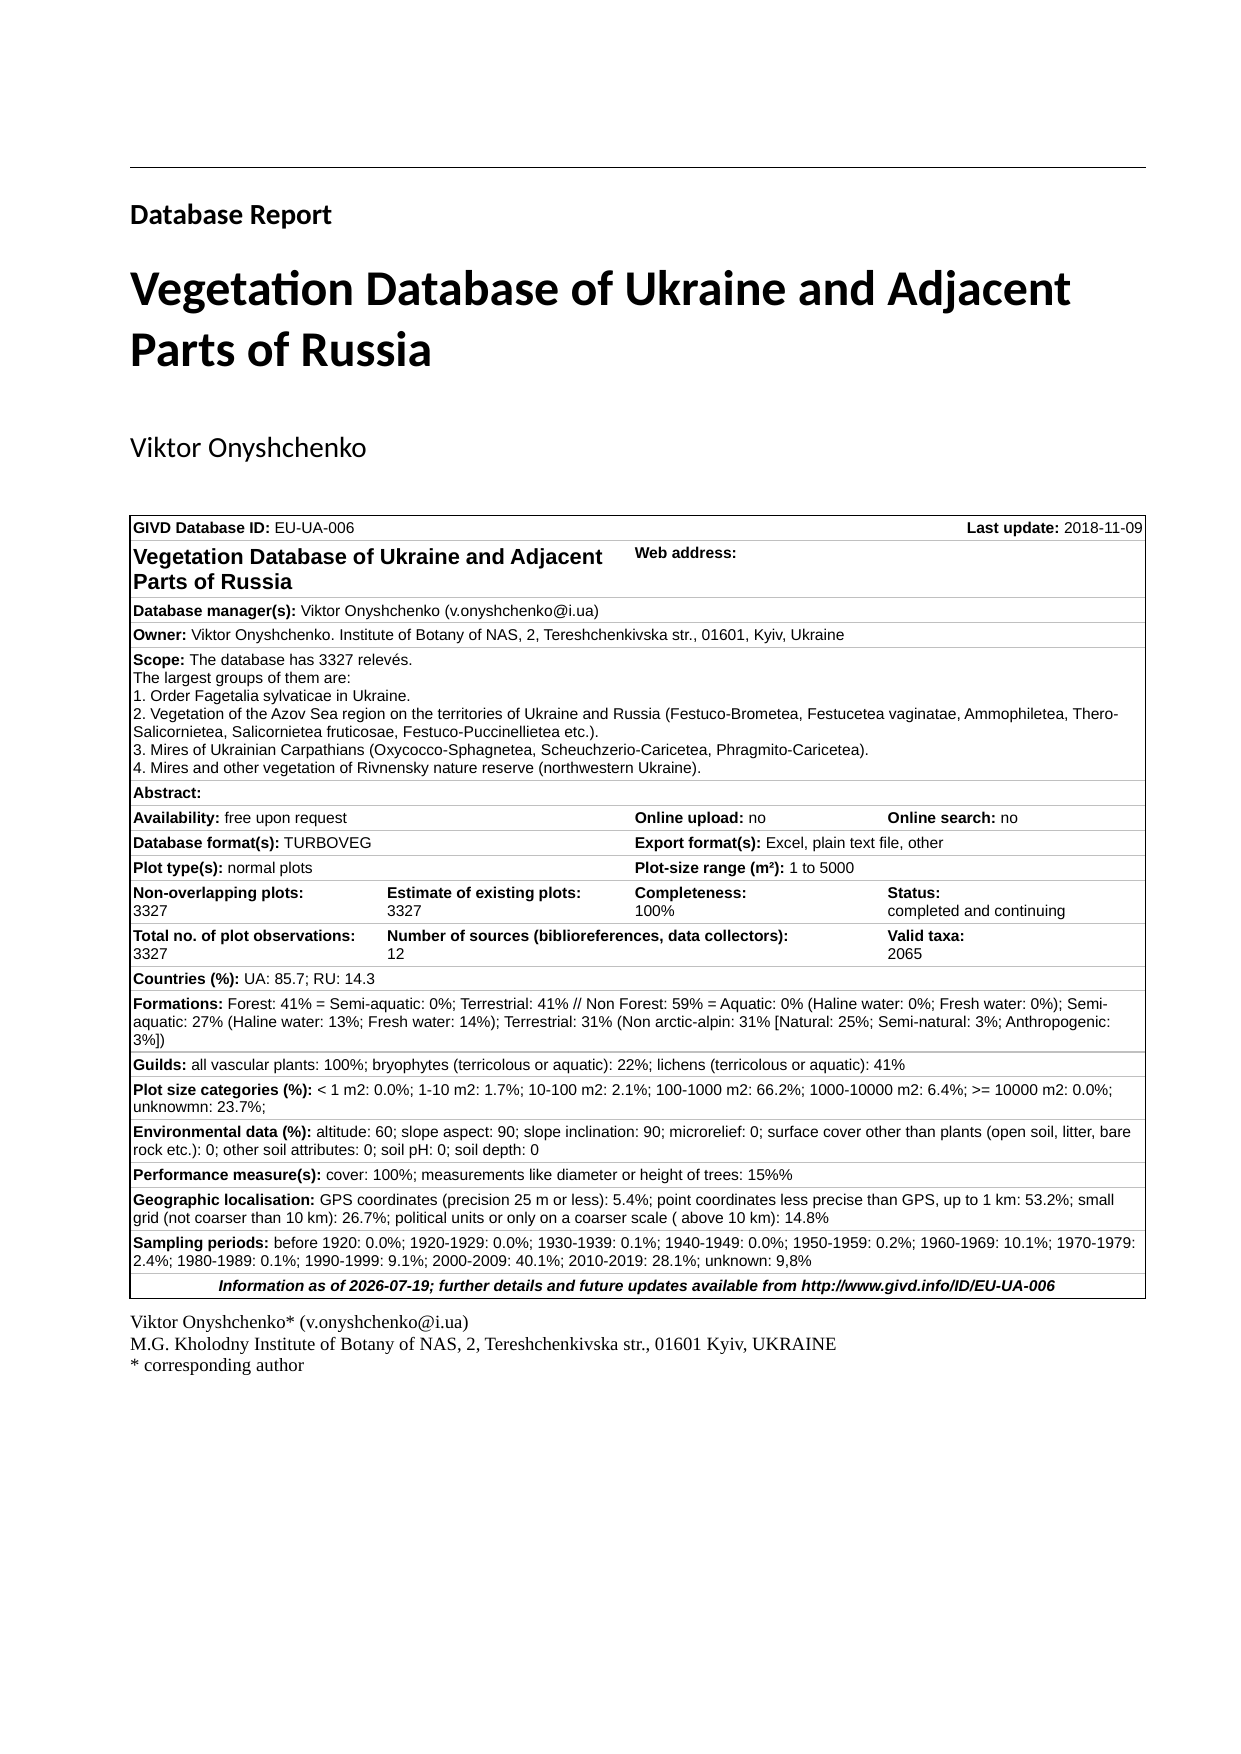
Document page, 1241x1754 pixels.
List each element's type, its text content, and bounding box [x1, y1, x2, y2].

text Viktor Onyshchenko* (v.onyshchenko@i.ua) M.G. Kholodny Institute of Botany of NAS, 2, Tereshchenkivska str., 01601 Kyiv, UKRAINE * corresponding author [130, 1311, 1146, 1376]
table_cell Non-overlapping plots: 3327 [131, 881, 384, 923]
table_cell Information as of 2026-07-19; further details and future updates available from http://www.givd.info/ID/EU-UA-006 [131, 1274, 1145, 1298]
table_cell Online search: no [885, 806, 1145, 830]
table_cell Geographic localisation: GPS coordinates (precision 25 m or less): 5.4%; point coordinates less precise than GPS, up to 1 km: 53.2%; small grid (not coarser than 10 km): 26.7%; political units or only on a coarser scale ( above 10 km): 14.8% [131, 1188, 1145, 1230]
table_cell Database format(s): TURBOVEG [131, 831, 632, 855]
table_cell Scope: The database has 3327 relevés. The largest groups of them are: 1. Order Fagetalia sylvaticae in Ukraine. 2. Vegetation of the Azov Sea region on the territories of Ukraine and Russia (Festuco-Brometea, Festucetea vaginatae, Ammophiletea, Thero-Salicornietea, Salicornietea fruticosae, Festuco-Puccinellietea etc.). 3. Mires of Ukrainian Carpathians (Oxycocco-Sphagnetea, Scheuchzerio-Caricetea, Phragmito-Caricetea). 4. Mires and other vegetation of Rivnensky nature reserve (northwestern Ukraine). [131, 648, 1145, 780]
table_cell Availability: free upon request [131, 806, 632, 830]
table_cell Total no. of plot observations: 3327 [131, 924, 384, 966]
table_cell Sampling periods: before 1920: 0.0%; 1920-1929: 0.0%; 1930-1939: 0.1%; 1940-1949: 0.0%; 1950-1959: 0.2%; 1960-1969: 10.1%; 1970-1979: 2.4%; 1980-1989: 0.1%; 1990-1999: 9.1%; 2000-2009: 40.1%; 2010-2019: 28.1%; unknown: 9,8% [131, 1231, 1145, 1273]
table_header GIVD Database ID: EU-UA-006 [131, 516, 944, 540]
table_header Last update: 2018-11-09 [944, 516, 1145, 540]
table_cell Owner: Viktor Onyshchenko. Institute of Botany of NAS, 2, Tereshchenkivska str., 01601, Kyiv, Ukraine [131, 623, 1145, 647]
table_cell Database manager(s): Viktor Onyshchenko (v.onyshchenko@i.ua) [131, 598, 1145, 622]
table_cell Completeness: 100% [632, 881, 884, 923]
table_cell Online upload: no [632, 806, 884, 830]
table_cell Plot size categories (%): < 1 m2: 0.0%; 1-10 m2: 1.7%; 10-100 m2: 2.1%; 100-1000 m2: 66.2%; 1000-10000 m2: 6.4%; >= 10000 m2: 0.0%; unknowmn: 23.7%; [131, 1077, 1145, 1119]
table_cell Estimate of existing plots: 3327 [384, 881, 632, 923]
table_cell Plot type(s): normal plots [131, 856, 632, 880]
table_cell Countries (%): UA: 85.7; RU: 14.3 [131, 967, 1145, 990]
table_cell Web address: [632, 541, 1145, 597]
text Viktor Onyshchenko [130, 429, 1146, 465]
table_cell Plot-size range (m²): 1 to 5000 [632, 856, 1145, 880]
table_cell Export format(s): Excel, plain text file, other [632, 831, 1145, 855]
table_cell Status: completed and continuing [885, 881, 1145, 923]
table_cell Abstract: [131, 781, 1145, 805]
title Vegetation Database of Ukraine and Adjacent Parts of Russia [130, 257, 1146, 379]
text Database Report [130, 196, 1146, 232]
table_cell Valid taxa: 2065 [885, 924, 1145, 966]
table_cell Number of sources (biblioreferences, data collectors): 12 [384, 924, 884, 966]
table_cell Performance measure(s): cover: 100%; measurements like diameter or height of trees: 15%% [131, 1163, 1145, 1187]
table_cell Vegetation Database of Ukraine and Adjacent Parts of Russia [131, 541, 632, 597]
table_cell Environmental data (%): altitude: 60; slope aspect: 90; slope inclination: 90; microrelief: 0; surface cover other than plants (open soil, litter, bare rock etc.): 0; other soil attributes: 0; soil pH: 0; soil depth: 0 [131, 1120, 1145, 1162]
table_cell Formations: Forest: 41% = Semi-aquatic: 0%; Terrestrial: 41% // Non Forest: 59% = Aquatic: 0% (Haline water: 0%; Fresh water: 0%); Semi-aquatic: 27% (Haline water: 13%; Fresh water: 14%); Terrestrial: 31% (Non arctic-alpin: 31% [Natural: 25%; Semi-natural: 3%; Anthropogenic: 3%]) [131, 991, 1145, 1051]
table_cell Guilds: all vascular plants: 100%; bryophytes (terricolous or aquatic): 22%; lichens (terricolous or aquatic): 41% [131, 1053, 1145, 1076]
